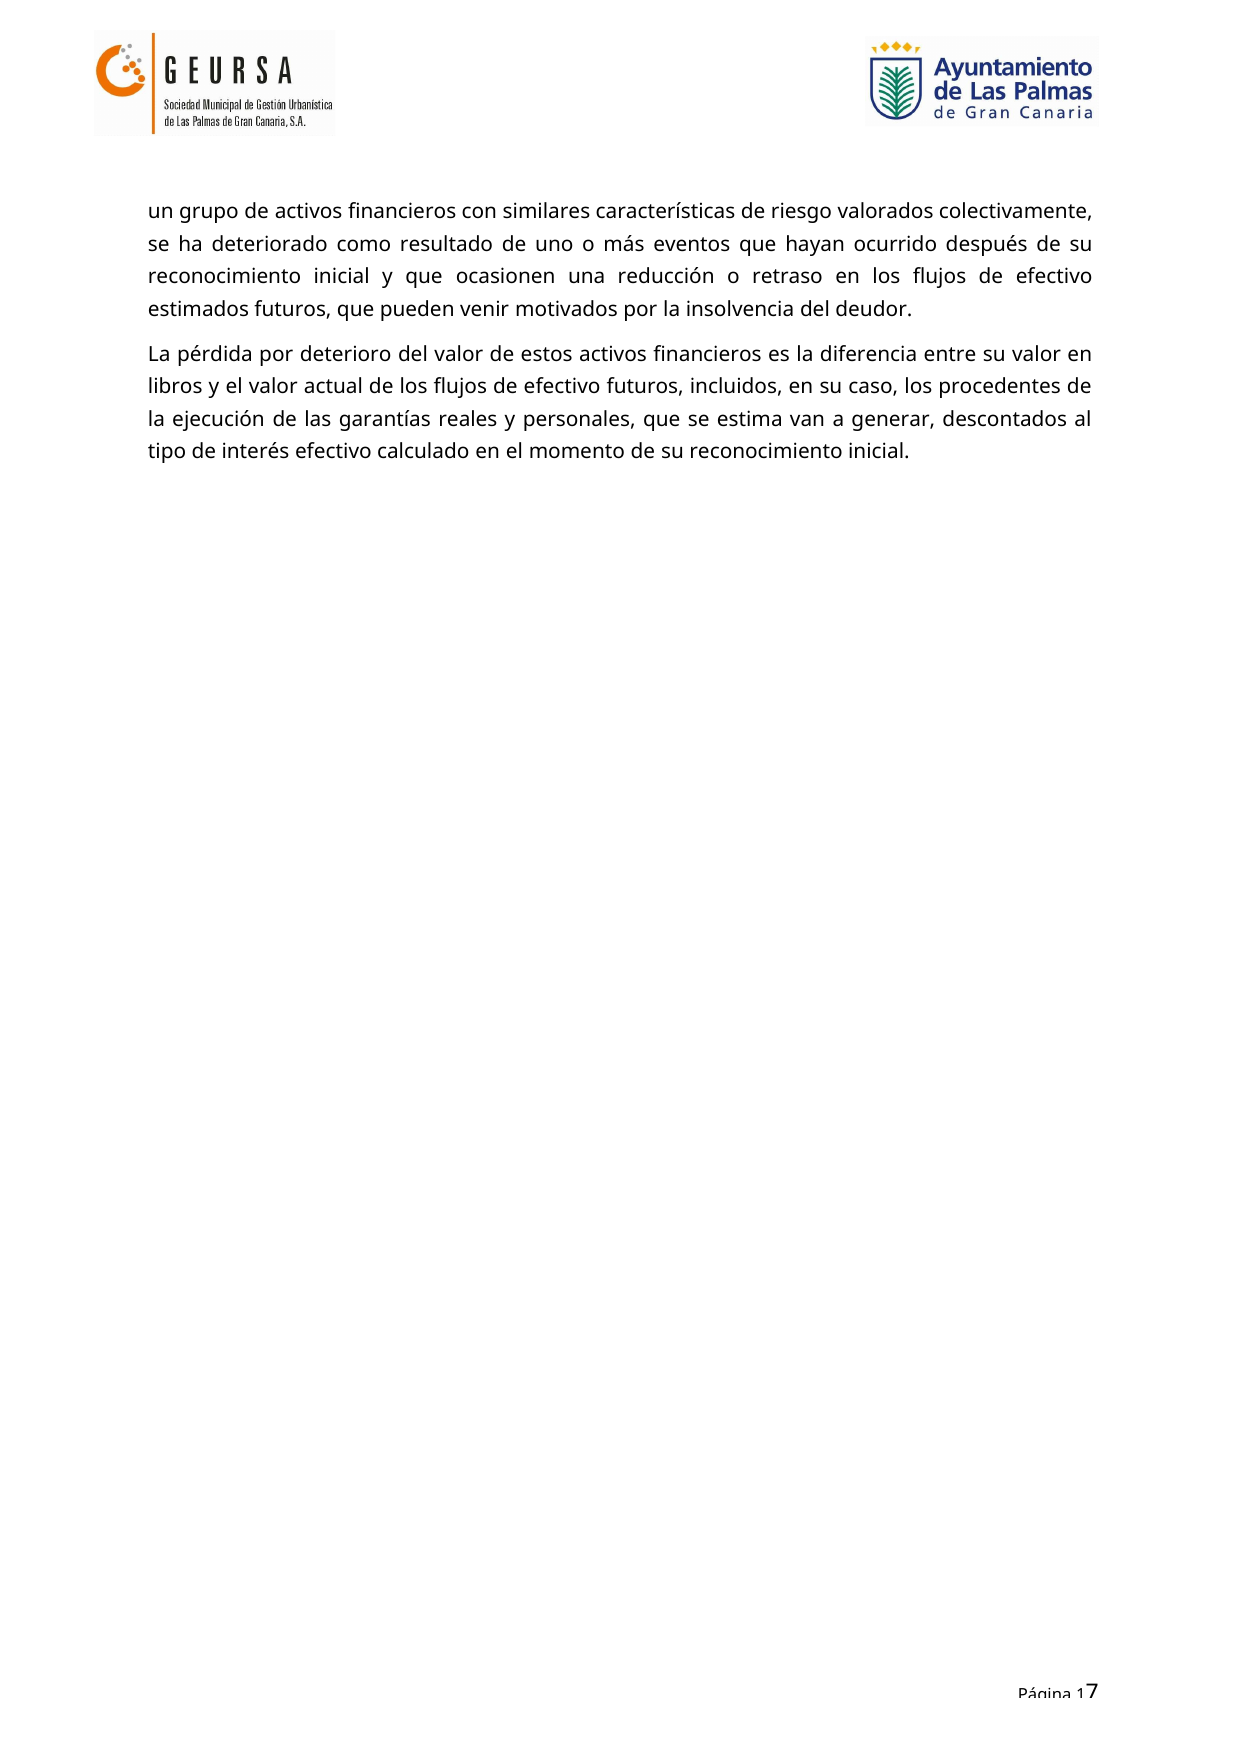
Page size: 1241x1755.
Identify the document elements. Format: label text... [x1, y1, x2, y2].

text un grupo de activos financieros con similares características de riesgo valorados colectivamente, se ha deteriorado como resultado de uno o más eventos que hayan ocurrido después de su reconocimiento inicial y que ocasionen una reducción o retraso en los flujos de efectivo estimados futuros, que pueden venir motivados por la insolvencia del deudor. [148, 196, 1093, 322]
text La pérdida por deterioro del valor de estos activos financieros es la diferencia entre su valor en libros y el valor actual de los flujos de efectivo futuros, incluidos, en su caso, los procedentes de la ejecución de las garantías reales y personales, que se estima van a generar, descontados al tipo de interés efectivo calculado en el momento de su reconocimiento inicial. [148, 339, 1093, 465]
